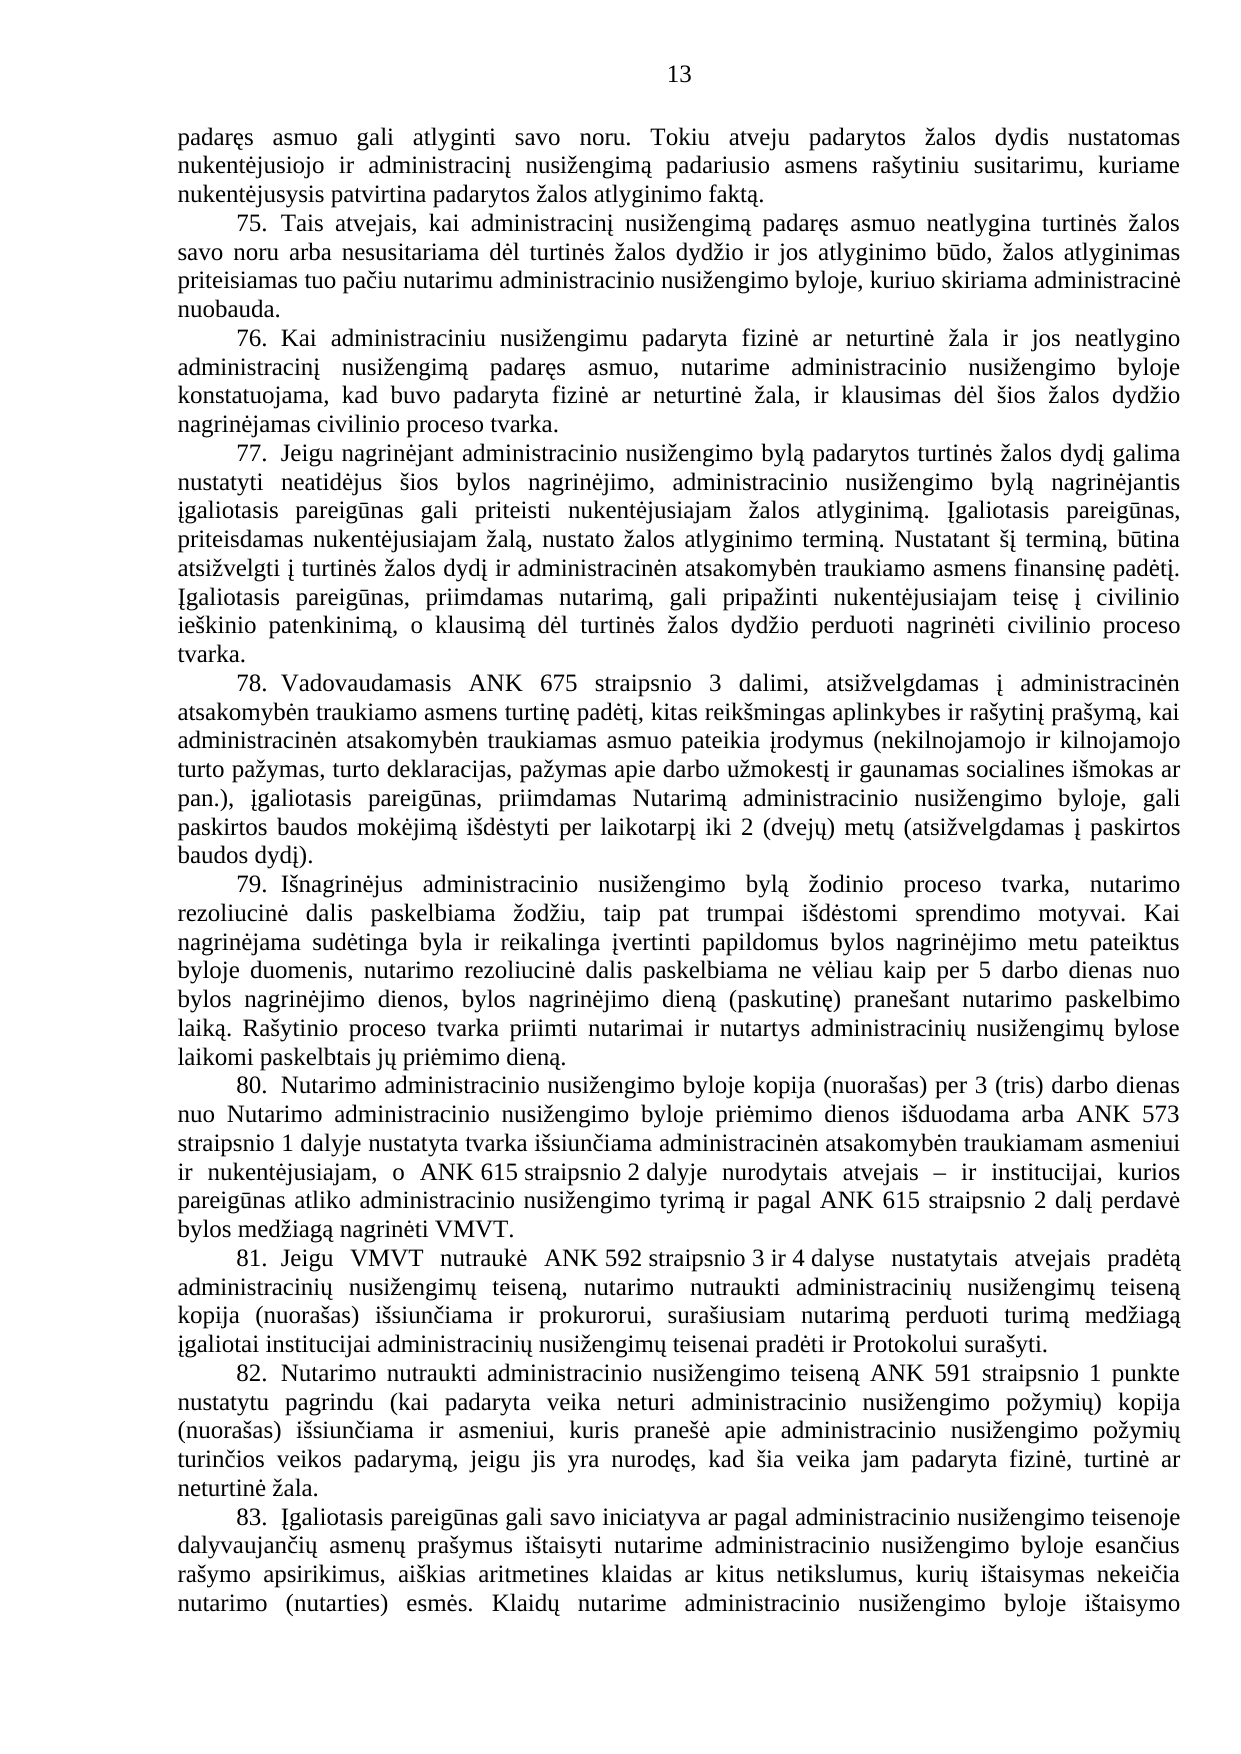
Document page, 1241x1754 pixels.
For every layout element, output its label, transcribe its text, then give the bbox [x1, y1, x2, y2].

text padaręs asmuo gali atlyginti savo noru. Tokiu atveju padarytos žalos dydis nustatomas nukentėjusiojo ir administracinį nusižengimą padariusio asmens rašytiniu susitarimu, kuriame nukentėjusysis patvirtina padarytos žalos atlyginimo faktą. [177, 122, 1181, 208]
text 83. Įgaliotasis pareigūnas gali savo iniciatyva ar pagal administracinio nusižengimo teisenoje dalyvaujančių asmenų prašymus ištaisyti nutarime administracinio nusižengimo byloje esančius rašymo apsirikimus, aiškias aritmetines klaidas ar kitus netikslumus, kurių ištaisymas nekeičia nutarimo (nutarties) esmės. Klaidų nutarime administracinio nusižengimo byloje ištaisymo [177, 1502, 1181, 1617]
text 82. Nutarimo nutraukti administracinio nusižengimo teiseną ANK 591 straipsnio 1 punkte nustatytu pagrindu (kai padaryta veika neturi administracinio nusižengimo požymių) kopija (nuorašas) išsiunčiama ir asmeniui, kuris pranešė apie administracinio nusižengimo požymių turinčios veikos padarymą, jeigu jis yra nurodęs, kad šia veika jam padaryta fizinė, turtinė ar neturtinė žala. [177, 1358, 1181, 1502]
text 75. Tais atvejais, kai administracinį nusižengimą padaręs asmuo neatlygina turtinės žalos savo noru arba nesusitariama dėl turtinės žalos dydžio ir jos atlyginimo būdo, žalos atlyginimas priteisiamas tuo pačiu nutarimu administracinio nusižengimo byloje, kuriuo skiriama administracinė nuobauda. [177, 208, 1181, 323]
text 78. Vadovaudamasis ANK 675 straipsnio 3 dalimi, atsižvelgdamas į administracinėn atsakomybėn traukiamo asmens turtinę padėtį, kitas reikšmingas aplinkybes ir rašytinį prašymą, kai administracinėn atsakomybėn traukiamas asmuo pateikia įrodymus (nekilnojamojo ir kilnojamojo turto pažymas, turto deklaracijas, pažymas apie darbo užmokestį ir gaunamas socialines išmokas ar pan.), įgaliotasis pareigūnas, priimdamas Nutarimą administracinio nusižengimo byloje, gali paskirtos baudos mokėjimą išdėstyti per laikotarpį iki 2 (dvejų) metų (atsižvelgdamas į paskirtos baudos dydį). [177, 668, 1181, 869]
text 77. Jeigu nagrinėjant administracinio nusižengimo bylą padarytos turtinės žalos dydį galima nustatyti neatidėjus šios bylos nagrinėjimo, administracinio nusižengimo bylą nagrinėjantis įgaliotasis pareigūnas gali priteisti nukentėjusiajam žalos atlyginimą. Įgaliotasis pareigūnas, priteisdamas nukentėjusiajam žalą, nustato žalos atlyginimo terminą. Nustatant šį terminą, būtina atsižvelgti į turtinės žalos dydį ir administracinėn atsakomybėn traukiamo asmens finansinę padėtį. Įgaliotasis pareigūnas, priimdamas nutarimą, gali pripažinti nukentėjusiajam teisę į civilinio ieškinio patenkinimą, o klausimą dėl turtinės žalos dydžio perduoti nagrinėti civilinio proceso tvarka. [177, 438, 1181, 668]
text 80. Nutarimo administracinio nusižengimo byloje kopija (nuorašas) per 3 (tris) darbo dienas nuo Nutarimo administracinio nusižengimo byloje priėmimo dienos išduodama arba ANK 573 straipsnio 1 dalyje nustatyta tvarka išsiunčiama administracinėn atsakomybėn traukiamam asmeniui ir nukentėjusiajam, o ANK 615 straipsnio 2 dalyje nurodytais atvejais – ir institucijai, kurios pareigūnas atliko administracinio nusižengimo tyrimą ir pagal ANK 615 straipsnio 2 dalį perdavė bylos medžiagą nagrinėti VMVT. [177, 1071, 1181, 1243]
text 81. Jeigu VMVT nutraukė ANK 592 straipsnio 3 ir 4 dalyse nustatytais atvejais pradėtą administracinių nusižengimų teiseną, nutarimo nutraukti administracinių nusižengimų teiseną kopija (nuorašas) išsiunčiama ir prokurorui, surašiusiam nutarimą perduoti turimą medžiagą įgaliotai institucijai administracinių nusižengimų teisenai pradėti ir Protokolui surašyti. [177, 1243, 1181, 1358]
text 79. Išnagrinėjus administracinio nusižengimo bylą žodinio proceso tvarka, nutarimo rezoliucinė dalis paskelbiama žodžiu, taip pat trumpai išdėstomi sprendimo motyvai. Kai nagrinėjama sudėtinga byla ir reikalinga įvertinti papildomus bylos nagrinėjimo metu pateiktus byloje duomenis, nutarimo rezoliucinė dalis paskelbiama ne vėliau kaip per 5 darbo dienas nuo bylos nagrinėjimo dienos, bylos nagrinėjimo dieną (paskutinę) pranešant nutarimo paskelbimo laiką. Rašytinio proceso tvarka priimti nutarimai ir nutartys administracinių nusižengimų bylose laikomi paskelbtais jų priėmimo dieną. [177, 869, 1181, 1071]
text 76. Kai administraciniu nusižengimu padaryta fizinė ar neturtinė žala ir jos neatlygino administracinį nusižengimą padaręs asmuo, nutarime administracinio nusižengimo byloje konstatuojama, kad buvo padaryta fizinė ar neturtinė žala, ir klausimas dėl šios žalos dydžio nagrinėjamas civilinio proceso tvarka. [177, 323, 1181, 438]
